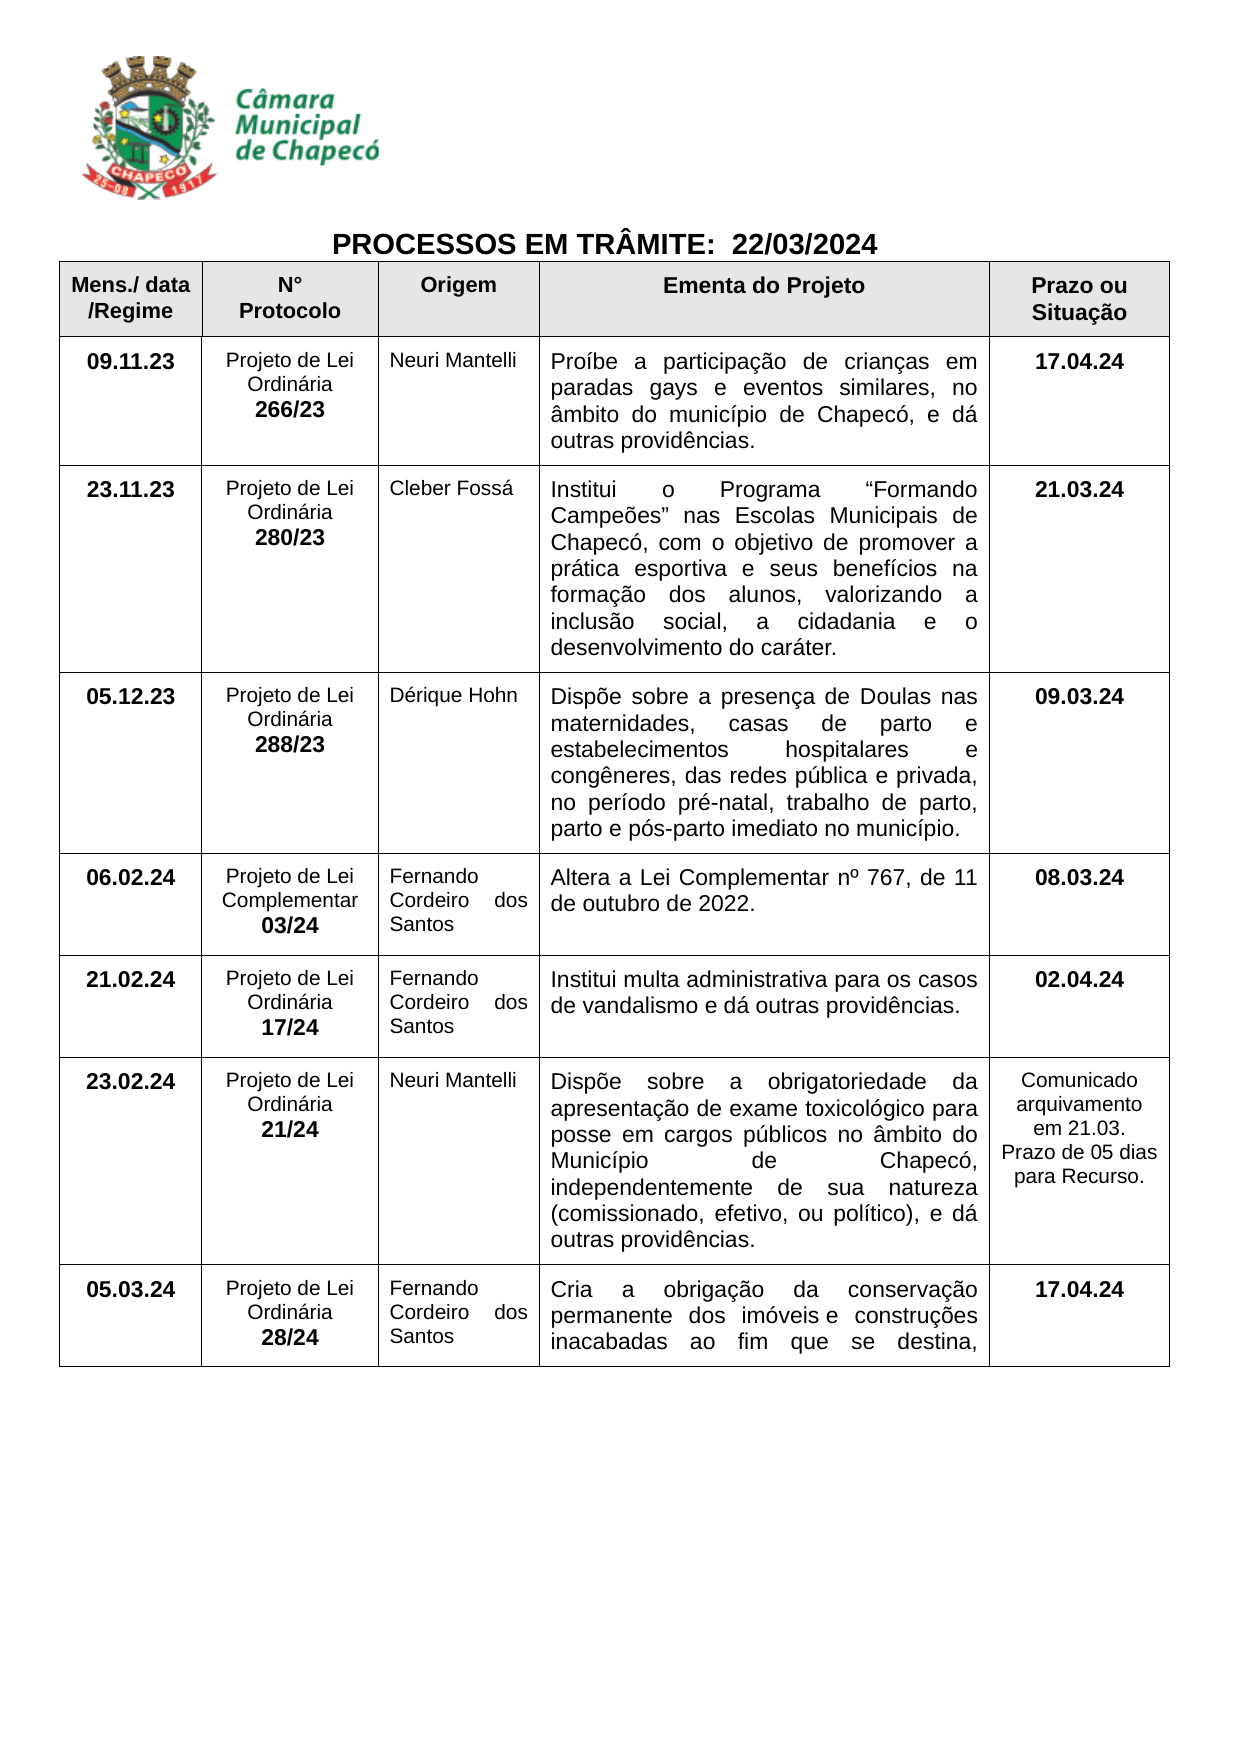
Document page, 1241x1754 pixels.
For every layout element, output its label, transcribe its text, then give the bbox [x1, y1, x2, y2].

table_cell Neuri Mantelli [379, 1058, 539, 1264]
table_cell Institui multa administrativa para os casos de vandalismo e dá outras providências. [540, 956, 989, 1057]
table_cell Comunicado arquivamento em 21.03. Prazo de 05 dias para Recurso. [990, 1058, 1169, 1264]
table_cell 02.04.24 [990, 956, 1169, 1057]
table_cell Fernando Cordeiro dos Santos [379, 1265, 539, 1366]
subtitle PROCESSOS EM TRÂMITE: 22/03/2024 [65, 227, 1145, 261]
table_cell 17.04.24 [990, 1265, 1169, 1366]
table_cell Projeto de Lei Ordinária 28/24 [202, 1265, 378, 1366]
table_cell Projeto de Lei Ordinária 266/23 [202, 337, 378, 464]
table_cell Proíbe a participação de crianças em paradas gays e eventos similares, no âmbito do município de Chapecó, e dá outras providências. [540, 337, 989, 464]
table_cell 23.11.23 [60, 466, 201, 672]
table_cell Cria a obrigação da conservação permanente dos imóveis e construções inacabadas ao fim que se destina, [540, 1265, 989, 1366]
table_cell 09.03.24 [990, 673, 1169, 852]
table_cell 09.11.23 [60, 337, 201, 464]
table_cell Dispõe sobre a obrigatoriedade da apresentação de exame toxicológico para posse em cargos públicos no âmbito do Município de Chapecó, independentemente de sua natureza (comissionado, efetivo, ou político), e dá outras providências. [540, 1058, 989, 1264]
table_cell 21.03.24 [990, 466, 1169, 672]
table_header N° Protocolo [203, 262, 378, 336]
table_cell 17.04.24 [990, 337, 1169, 464]
table_cell 06.02.24 [60, 854, 201, 955]
table_cell Neuri Mantelli [379, 337, 539, 464]
table_cell 05.03.24 [60, 1265, 201, 1366]
table_cell 23.02.24 [60, 1058, 201, 1264]
table_header Ementa do Projeto [540, 262, 989, 336]
table_cell Projeto de Lei Ordinária 280/23 [202, 466, 378, 672]
table_header Mens./ data /Regime [60, 262, 202, 336]
table_cell 21.02.24 [60, 956, 201, 1057]
table_cell 05.12.23 [60, 673, 201, 852]
table_cell Projeto de Lei Complementar 03/24 [202, 854, 378, 955]
table_cell 08.03.24 [990, 854, 1169, 955]
table_cell Projeto de Lei Ordinária 17/24 [202, 956, 378, 1057]
table_header Prazo ou Situação [990, 262, 1169, 336]
table_cell Dispõe sobre a presença de Doulas nas maternidades, casas de parto e estabelecimentos hospitalares e congêneres, das redes pública e privada, no período pré-natal, trabalho de parto, parto e pós-parto imediato no município. [540, 673, 989, 852]
table_cell Cleber Fossá [379, 466, 539, 672]
table_cell Fernando Cordeiro dos Santos [379, 956, 539, 1057]
table_header Origem [379, 262, 539, 336]
table_cell Fernando Cordeiro dos Santos [379, 854, 539, 955]
table_cell Institui o Programa “Formando Campeões” nas Escolas Municipais de Chapecó, com o objetivo de promover a prática esportiva e seus benefícios na formação dos alunos, valorizando a inclusão social, a cidadania e o desenvolvimento do caráter. [540, 466, 989, 672]
picture [81, 56, 379, 200]
table_cell Dérique Hohn [379, 673, 539, 852]
table_cell Altera a Lei Complementar nº 767, de 11 de outubro de 2022. [540, 854, 989, 955]
table_cell Projeto de Lei Ordinária 21/24 [202, 1058, 378, 1264]
table_cell Projeto de Lei Ordinária 288/23 [202, 673, 378, 852]
